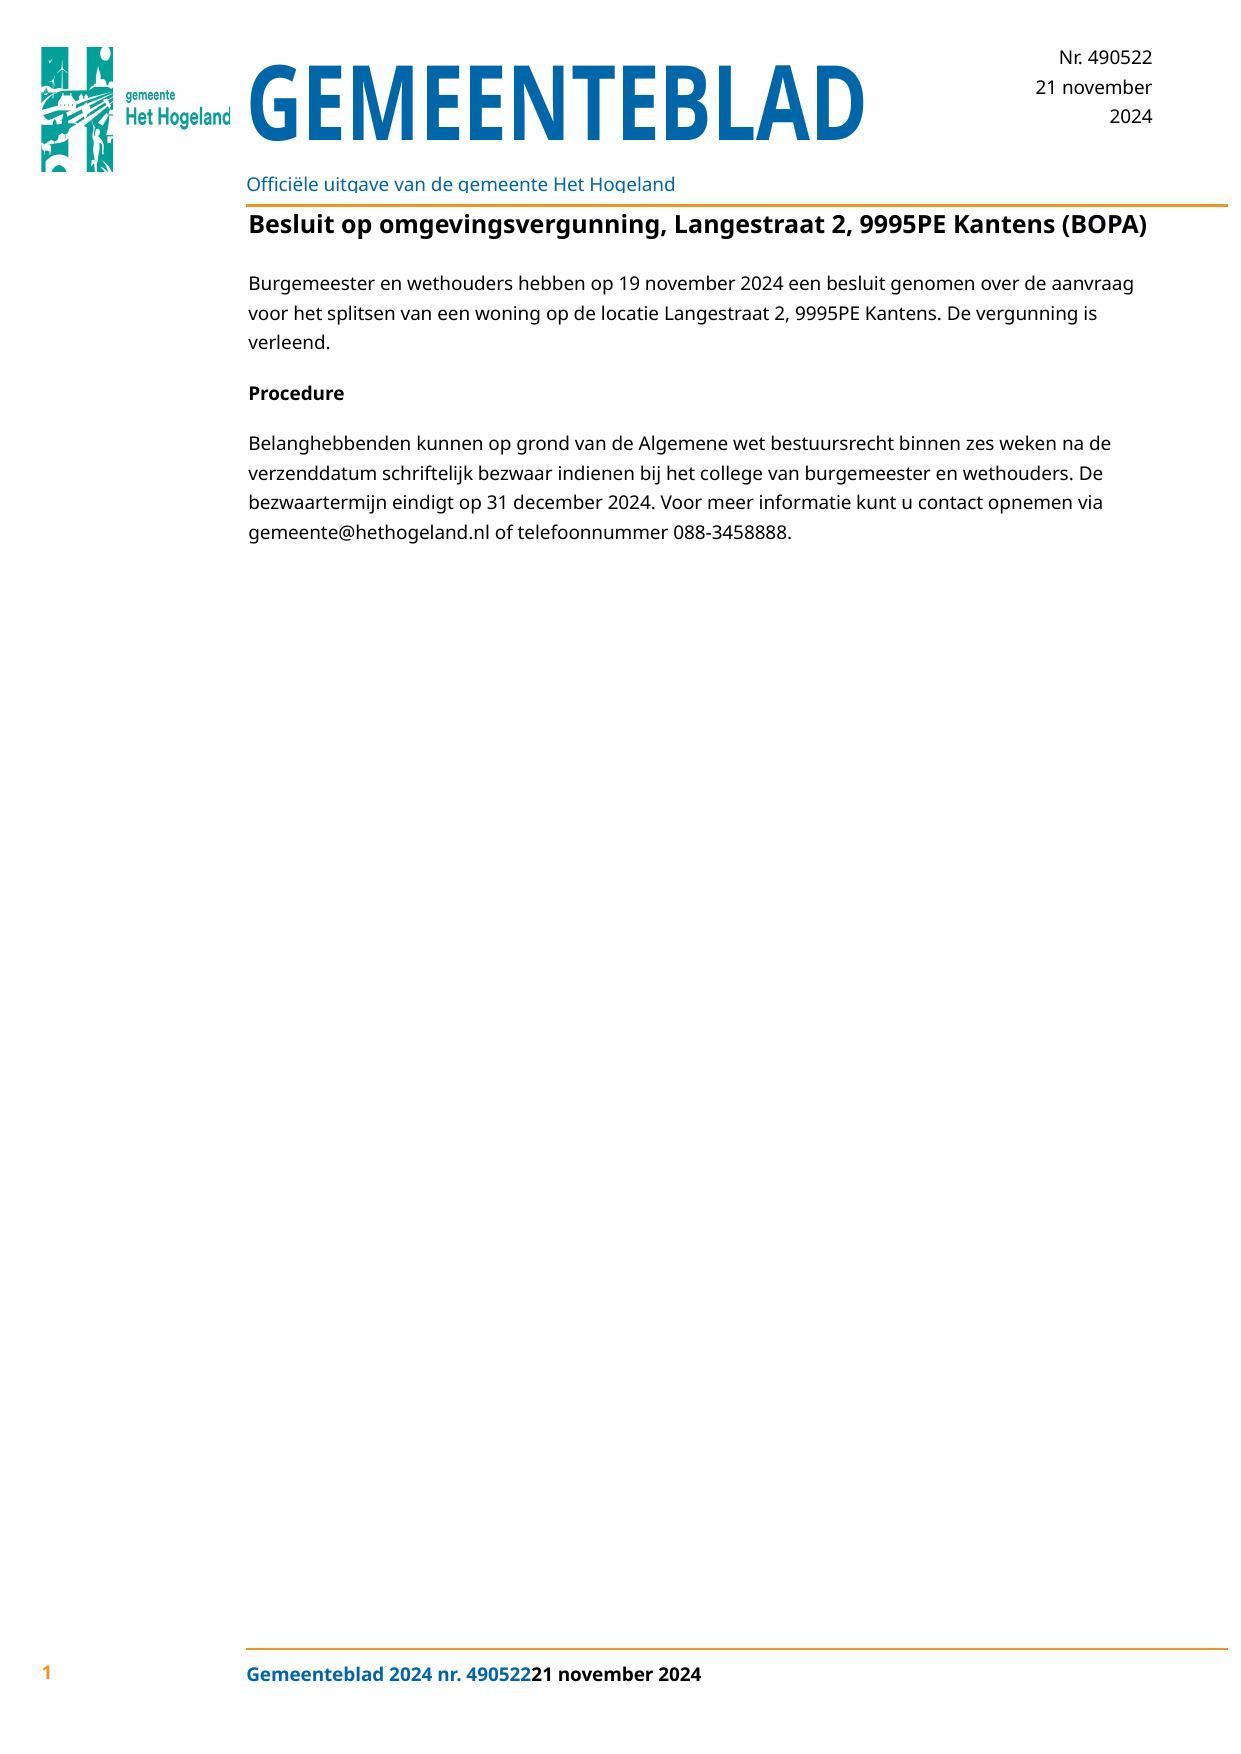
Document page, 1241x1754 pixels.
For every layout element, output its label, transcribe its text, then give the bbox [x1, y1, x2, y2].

text Burgemeester en wethouders hebben op 19 november 2024 een besluit genomen over de aanvraag voor het splitsen van een woning op de locatie Langestraat 2, 9995PE Kantens. De vergunning is verleend. [248, 270, 1152, 355]
text Besluit op omgevingsvergunning, Langestraat 2, 9995PE Kantens (BOPA) [248, 207, 1152, 241]
picture [41, 47, 231, 172]
text Belanghebbenden kunnen op grond van de Algemene wet bestuursrecht binnen zes weken na de verzenddatum schriftelijk bezwaar indienen bij het college van burgemeester en wethouders. De bezwaartermijn eindigt op 31 december 2024. Voor meer informatie kunt u contact opnemen via gemeente@hethogeland.nl of telefoonnummer 088-3458888. [248, 430, 1152, 545]
text Procedure [248, 380, 1152, 406]
